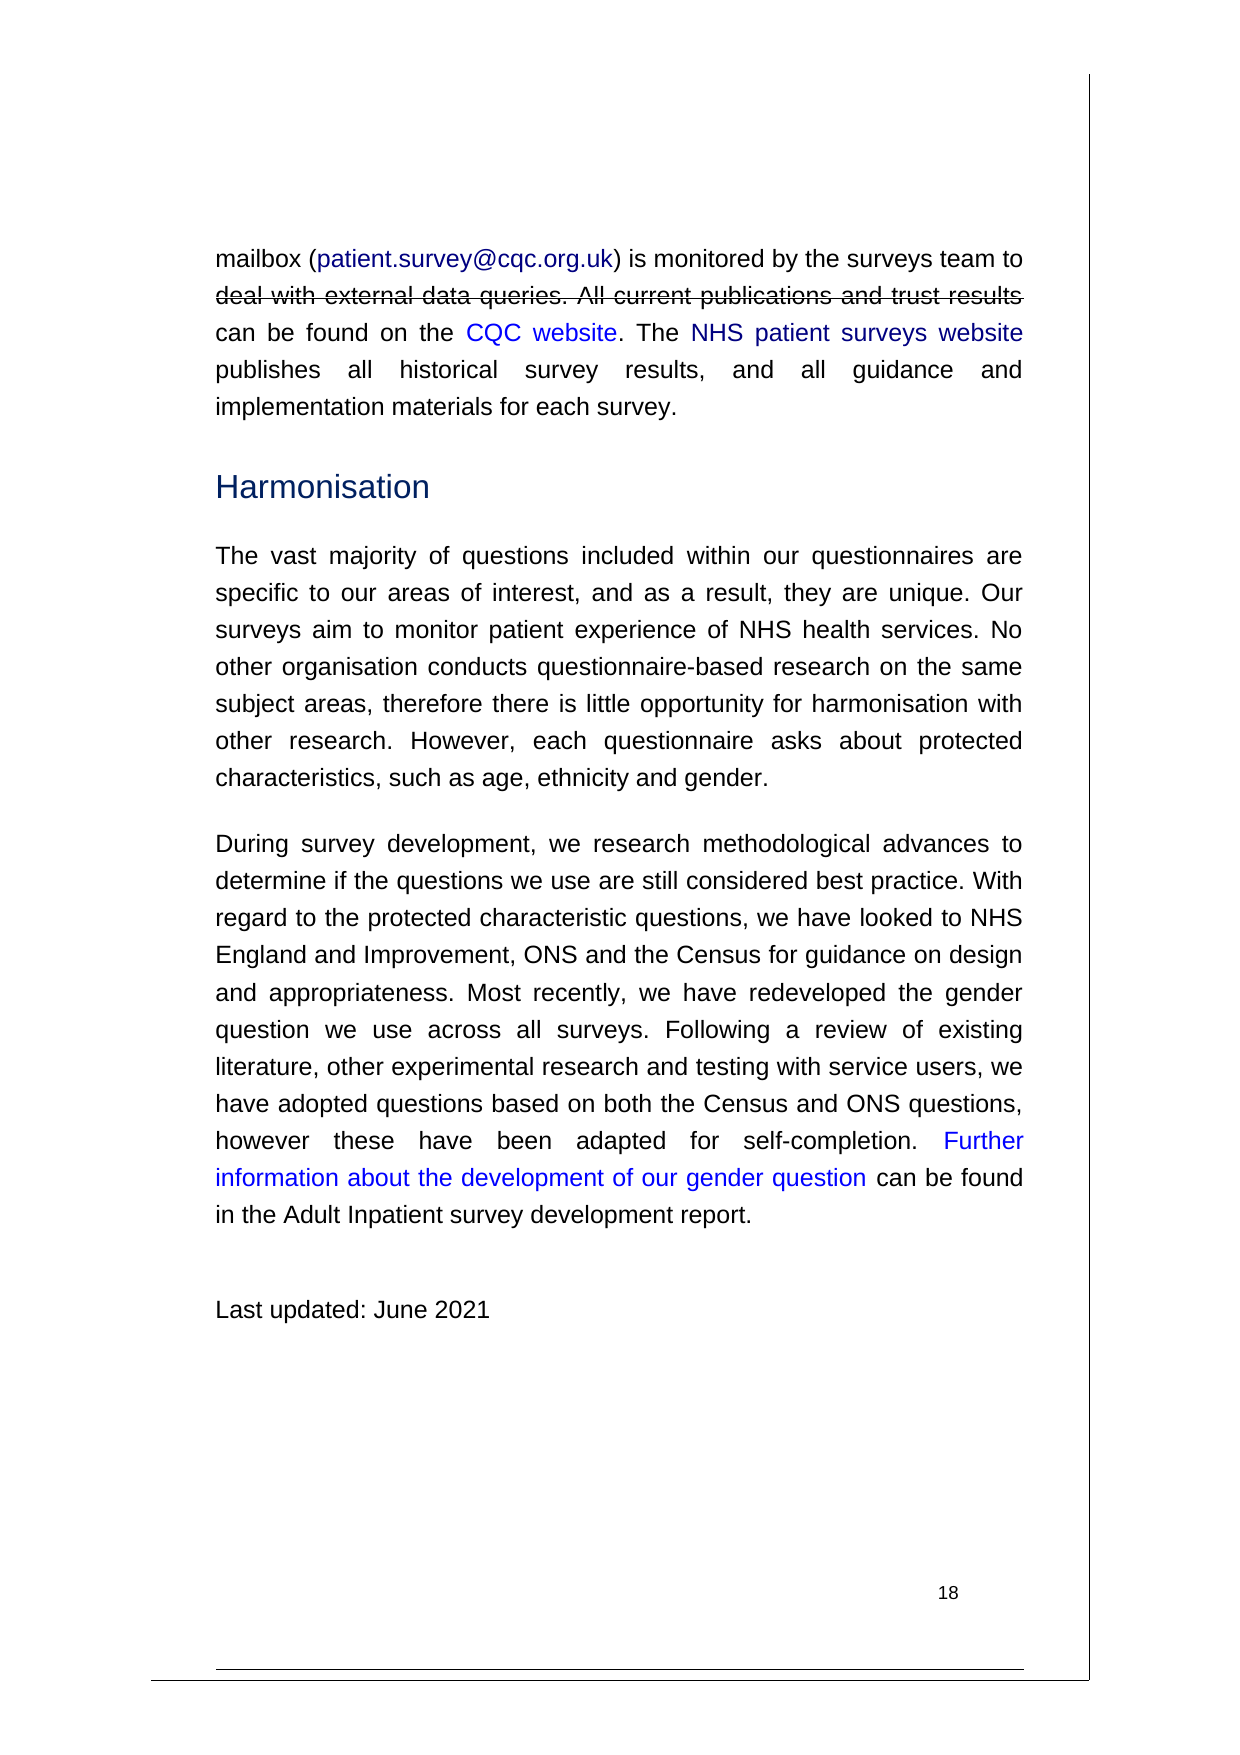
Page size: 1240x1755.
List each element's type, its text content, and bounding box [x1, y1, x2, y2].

text The vast majority of questions included within our questionnaires are specific to our areas of interest, and as a result, they are unique. Our surveys aim to monitor patient experience of NHS health services. No other organisation conducts questionnaire-based research on the same subject areas, therefore there is little opportunity for harmonisation with other research. However, each questionnaire asks about protected characteristics, such as age, ethnicity and gender. [215, 541, 1024, 801]
text Respondent level data is made available via the UK Data Archive enabling people to undertake their own analyses. A patient surveys mailbox (patient.survey@cqc.org.uk) is monitored by the surveys team to deal with external data queries. All current publications and trust results can be found on the CQC website. The NHS patient surveys website publishes all historical survey results, and all guidance and implementation materials for each survey. [216, 244, 1023, 297]
text Respondent level data is made available via the UK Data Archive enabling people to undertake their own analyses. A patient surveys mailbox (patient.survey@cqc.org.uk) is monitored by the surveys team to deal with external data queries. All current publications and trust results can be found on the CQC website. The NHS patient surveys website publishes all historical survey results, and all guidance and implementation materials for each survey. [215, 298, 1024, 429]
subtitle Harmonisation [215, 467, 1024, 516]
text During survey development, we research methodological advances to determine if the questions we use are still considered best practice. With regard to the protected characteristic questions, we have looked to NHS England and Improvement, ONS and the Census for guidance on design and appropriateness. Most recently, we have redeveloped the gender question we use across all surveys. Following a review of existing literature, other experimental research and testing with service users, we have adopted questions based on both the Census and ONS questions, however these have been adapted for self-completion. Further information about the development of our gender question can be found in the Adult Inpatient survey development report. [215, 829, 1024, 1237]
text Last updated: June 2021 [215, 1295, 1024, 1332]
